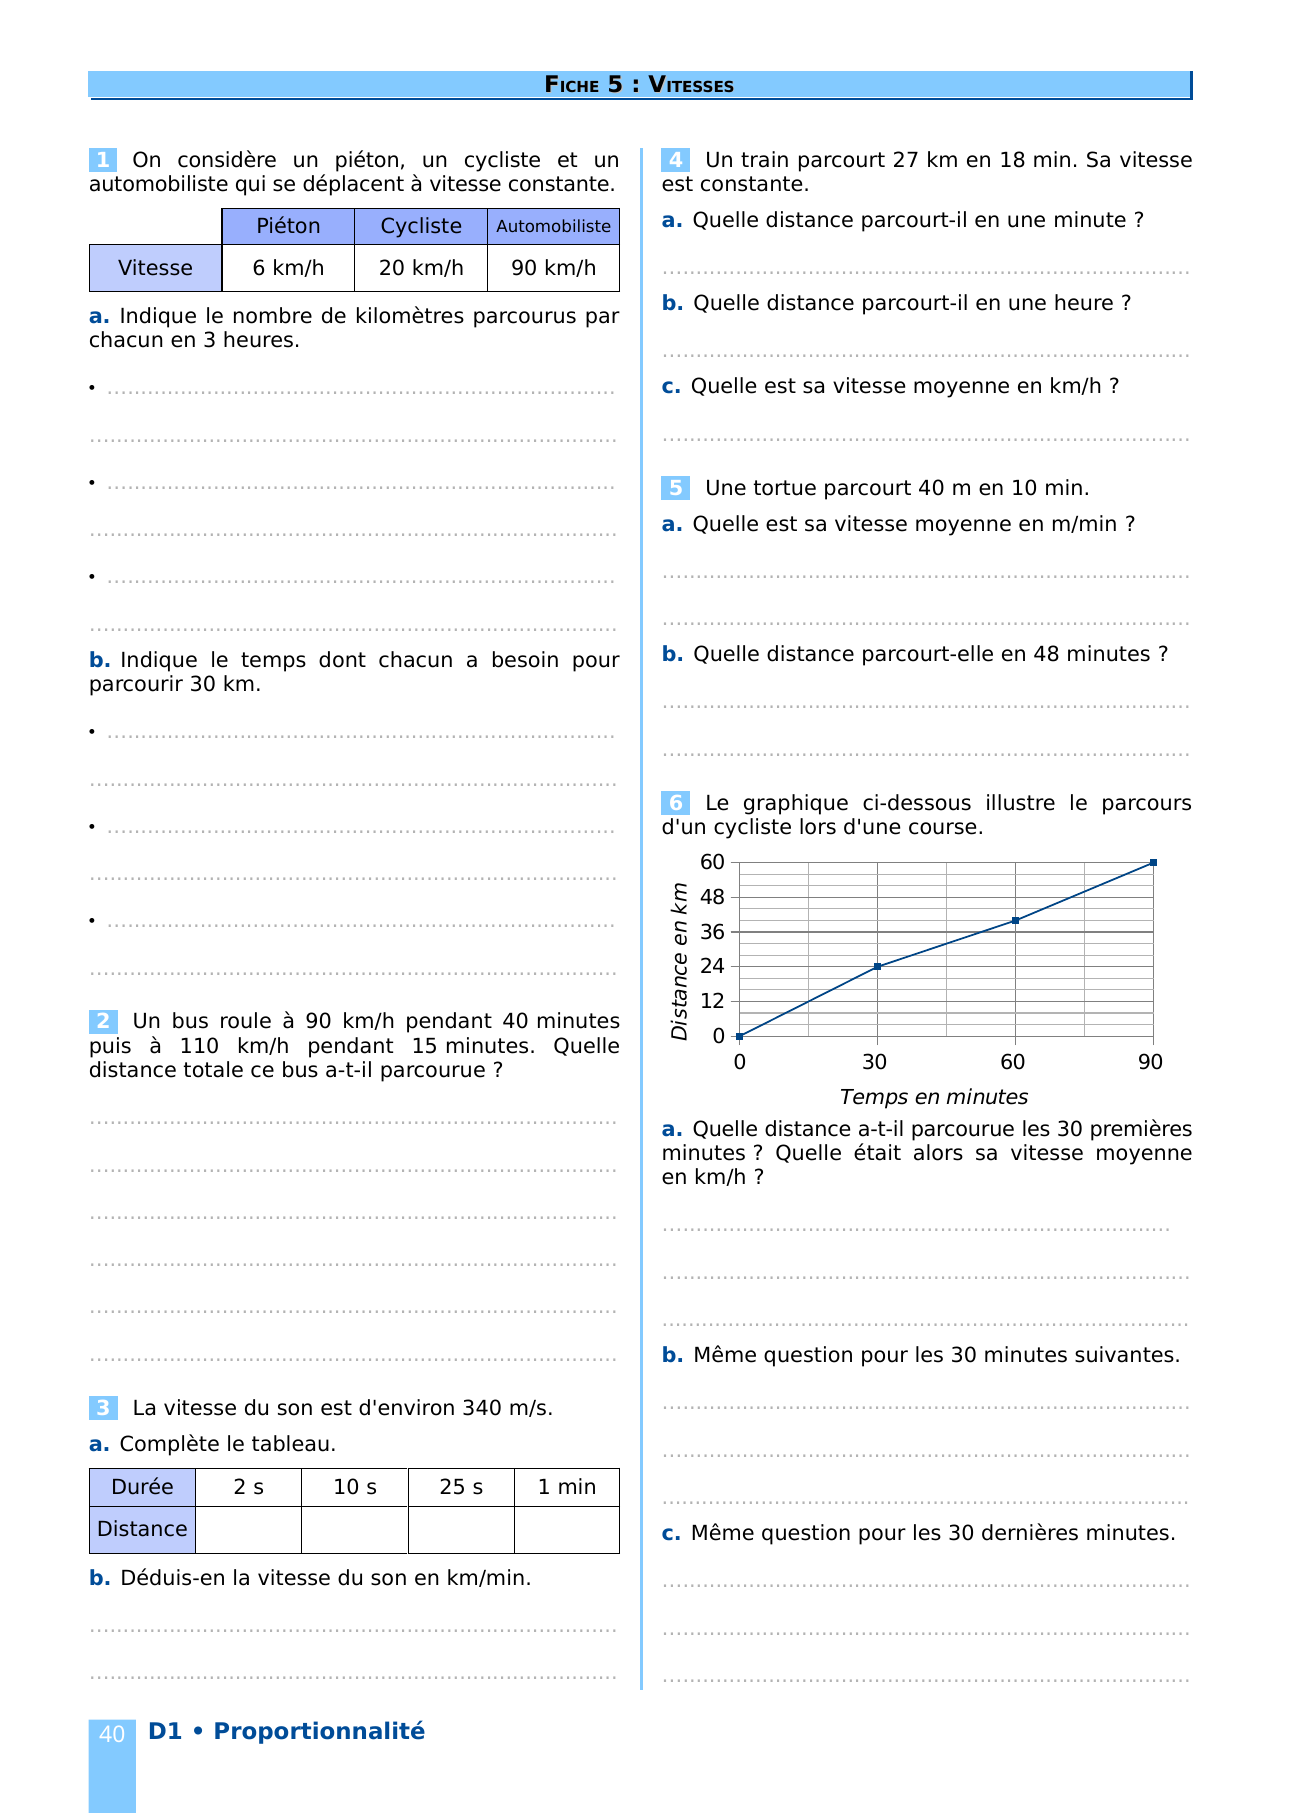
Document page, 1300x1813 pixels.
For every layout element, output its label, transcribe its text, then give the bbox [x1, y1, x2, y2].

text …............................................................................. [88, 399, 620, 447]
list Quelle distance parcourt-elle en 48 minutes ? [661, 642, 1193, 667]
list Une tortue parcourt 40 m en 10 min. [690, 476, 1193, 500]
text …............................................................................. [88, 1319, 620, 1366]
text …............................................................................. [88, 1272, 620, 1319]
table_header [89, 208, 221, 244]
list On considère un piéton, un cycliste et un automobiliste qui se déplacent à vitesse constante. [88, 148, 620, 196]
list …............................................................................. [661, 1367, 1193, 1415]
table_header Durée [90, 1469, 195, 1506]
table_header 25 s [409, 1469, 514, 1506]
table_cell [302, 1507, 407, 1553]
table_cell [196, 1507, 301, 1553]
list Quelle distance parcourt-il en une heure ? [661, 291, 1193, 316]
list Complète le tableau. [88, 1432, 620, 1456]
table_cell 20 km/h [355, 245, 487, 291]
list ….......................................................................... [88, 886, 620, 933]
list ….......................................................................... [661, 1189, 1193, 1237]
list Quelle est sa vitesse moyenne en km/h ? [661, 374, 1193, 399]
table_cell 90 km/h [488, 245, 619, 291]
text …............................................................................. [88, 1224, 620, 1272]
text …............................................................................. [88, 494, 620, 541]
list Même question pour les 30 minutes suivantes. [661, 1343, 1193, 1367]
list …............................................................................. [661, 232, 1193, 279]
table_header 2 s [196, 1469, 301, 1506]
table_header 1 min [515, 1469, 619, 1506]
list …............................................................................. [661, 1593, 1193, 1640]
list Indique le temps dont chacun a besoin pour parcourir 30 km. [88, 648, 620, 696]
text …............................................................................. [88, 1082, 620, 1130]
list Même question pour les 30 dernières minutes. [661, 1521, 1193, 1545]
text …............................................................................. [88, 1177, 620, 1224]
list …............................................................................................................................................................. [661, 1237, 1193, 1331]
table_cell Distance [90, 1507, 195, 1553]
list Un train parcourt 27 km en 18 min. Sa vitesse est constante. [661, 148, 1193, 196]
list Indique le nombre de kilomètres parcourus par chacun en 3 heures. [88, 304, 620, 352]
list …............................................................................................................................................................. [661, 1415, 1193, 1509]
table_header 10 s [302, 1469, 407, 1506]
text …............................................................................. [88, 744, 620, 791]
list Le graphique ci-dessous illustre le parcours d'un cycliste lors d'une course. [661, 791, 1193, 839]
list …............................................................................. [661, 583, 1193, 631]
list Déduis-en la vitesse du son en km/min. [88, 1566, 620, 1590]
list Quelle distance parcourt-il en une minute ? [661, 208, 1193, 232]
list ….......................................................................... [88, 791, 620, 838]
list Quelle distance a-t-il parcourue les 30 premières minutes ? Quelle était alors sa vitesse moyenne en km/h ? [661, 1117, 1193, 1189]
list …............................................................................. [661, 714, 1193, 761]
list …............................................................................. [661, 667, 1193, 714]
text …............................................................................. [661, 316, 1193, 363]
table_header Piéton [223, 209, 354, 244]
list La vitesse du son est d'environ 340 m/s. [118, 1396, 620, 1420]
text …............................................................................. [88, 933, 620, 980]
text …............................................................................. [88, 589, 620, 636]
list ….............................................................................…............................................................................. [88, 1590, 620, 1684]
list Quelle est sa vitesse moyenne en m/min ? [661, 512, 1193, 536]
list …............................................................................. [661, 1640, 1193, 1687]
text …............................................................................. [88, 838, 620, 886]
text …............................................................................. [88, 1130, 620, 1177]
table_header Automobiliste [488, 209, 619, 244]
list Un bus roule à 90 km/h pendant 40 minutes puis à 110 km/h pendant 15 minutes. Quelle distance totale ce bus a-t-il parcourue ? [88, 1009, 620, 1082]
list …............................................................................. [661, 1545, 1193, 1593]
table_cell Vitesse [90, 245, 221, 291]
list …............................................................................. [661, 536, 1193, 583]
list …............................................................................. [661, 399, 1193, 446]
list ….......................................................................... [88, 447, 620, 494]
table_cell [515, 1507, 619, 1553]
list ….......................................................................... [88, 352, 620, 399]
table_header Cycliste [355, 209, 487, 244]
list ….......................................................................... [88, 541, 620, 589]
list ….......................................................................... [88, 696, 620, 744]
table_cell 6 km/h [223, 245, 354, 291]
table_cell [409, 1507, 514, 1553]
